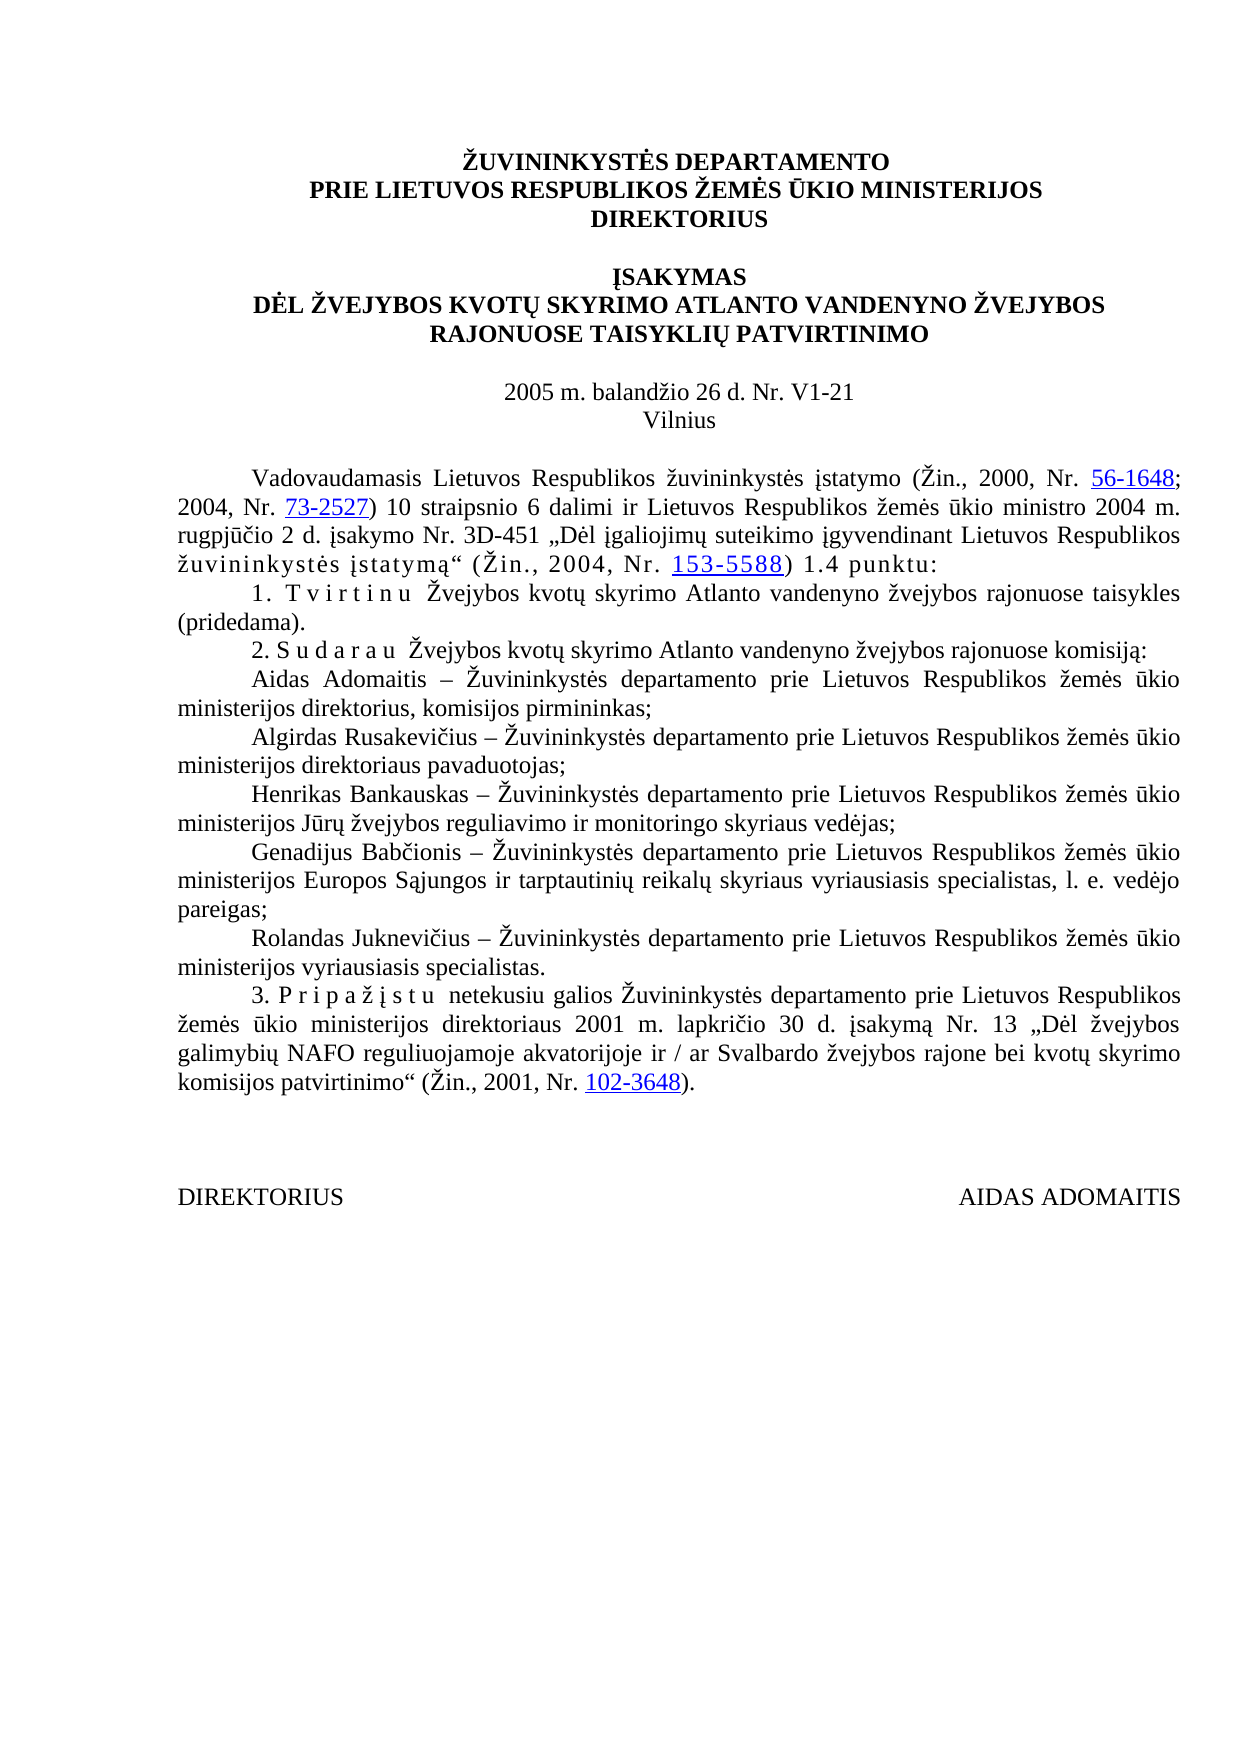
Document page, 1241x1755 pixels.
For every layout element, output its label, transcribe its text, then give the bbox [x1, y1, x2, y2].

text ĮSAKYMAS [177, 262, 1181, 291]
text DIREKTORIUS [177, 204, 1181, 233]
text Vilnius [177, 406, 1181, 434]
text DIREKTORIUS AIDAS ADOMAITIS [177, 1182, 1181, 1211]
text Algirdas Rusakevičius – Žuvininkystės departamento prie Lietuvos Respublikos žemės ūkio ministerijos direktoriaus pavaduotojas; [177, 722, 1181, 779]
text PRIE LIETUVOS RESPUBLIKOS ŽEMĖS ŪKIO MINISTERIJOS [177, 176, 1181, 204]
text ŽUVININKYSTĖS DEPARTAMENTO [177, 147, 1181, 176]
text Vadovaudamasis Lietuvos Respublikos žuvininkystės įstatymo (Žin., 2000, Nr. 56-1648; 2004, Nr. 73-2527) 10 straipsnio 6 dalimi ir Lietuvos Respublikos žemės ūkio ministro 2004 m. rugpjūčio 2 d. įsakymo Nr. 3D-451 „Dėl įgaliojimų suteikimo įgyvendinant Lietuvos Respublikos žuvininkystės įstatymą“ (Žin., 2004, Nr. 153-5588) 1.4 punktu: [177, 463, 1181, 578]
text 1. Tvirtinu Žvejybos kvotų skyrimo Atlanto vandenyno žvejybos rajonuose taisykles (pridedama). [177, 578, 1181, 636]
text DĖL ŽVEJYBOS KVOTŲ SKYRIMO ATLANTO VANDENYNO ŽVEJYBOS RAJONUOSE TAISYKLIŲ PATVIRTINIMO [177, 291, 1181, 348]
text 2005 m. balandžio 26 d. Nr. V1-21 [177, 377, 1181, 406]
text Rolandas Juknevičius – Žuvininkystės departamento prie Lietuvos Respublikos žemės ūkio ministerijos vyriausiasis specialistas. [177, 923, 1181, 981]
text Genadijus Babčionis – Žuvininkystės departamento prie Lietuvos Respublikos žemės ūkio ministerijos Europos Sąjungos ir tarptautinių reikalų skyriaus vyriausiasis specialistas, l. e. vedėjo pareigas; [177, 837, 1181, 923]
text Henrikas Bankauskas – Žuvininkystės departamento prie Lietuvos Respublikos žemės ūkio ministerijos Jūrų žvejybos reguliavimo ir monitoringo skyriaus vedėjas; [177, 779, 1181, 837]
text 2. Sudarau Žvejybos kvotų skyrimo Atlanto vandenyno žvejybos rajonuose komisiją: [177, 636, 1181, 664]
text Aidas Adomaitis – Žuvininkystės departamento prie Lietuvos Respublikos žemės ūkio ministerijos direktorius, komisijos pirmininkas; [177, 664, 1181, 722]
text 3. Pripažįstu netekusiu galios Žuvininkystės departamento prie Lietuvos Respublikos žemės ūkio ministerijos direktoriaus 2001 m. lapkričio 30 d. įsakymą Nr. 13 „Dėl žvejybos galimybių NAFO reguliuojamoje akvatorijoje ir / ar Svalbardo žvejybos rajone bei kvotų skyrimo komisijos patvirtinimo“ (Žin., 2001, Nr. 102-3648). [177, 981, 1181, 1096]
